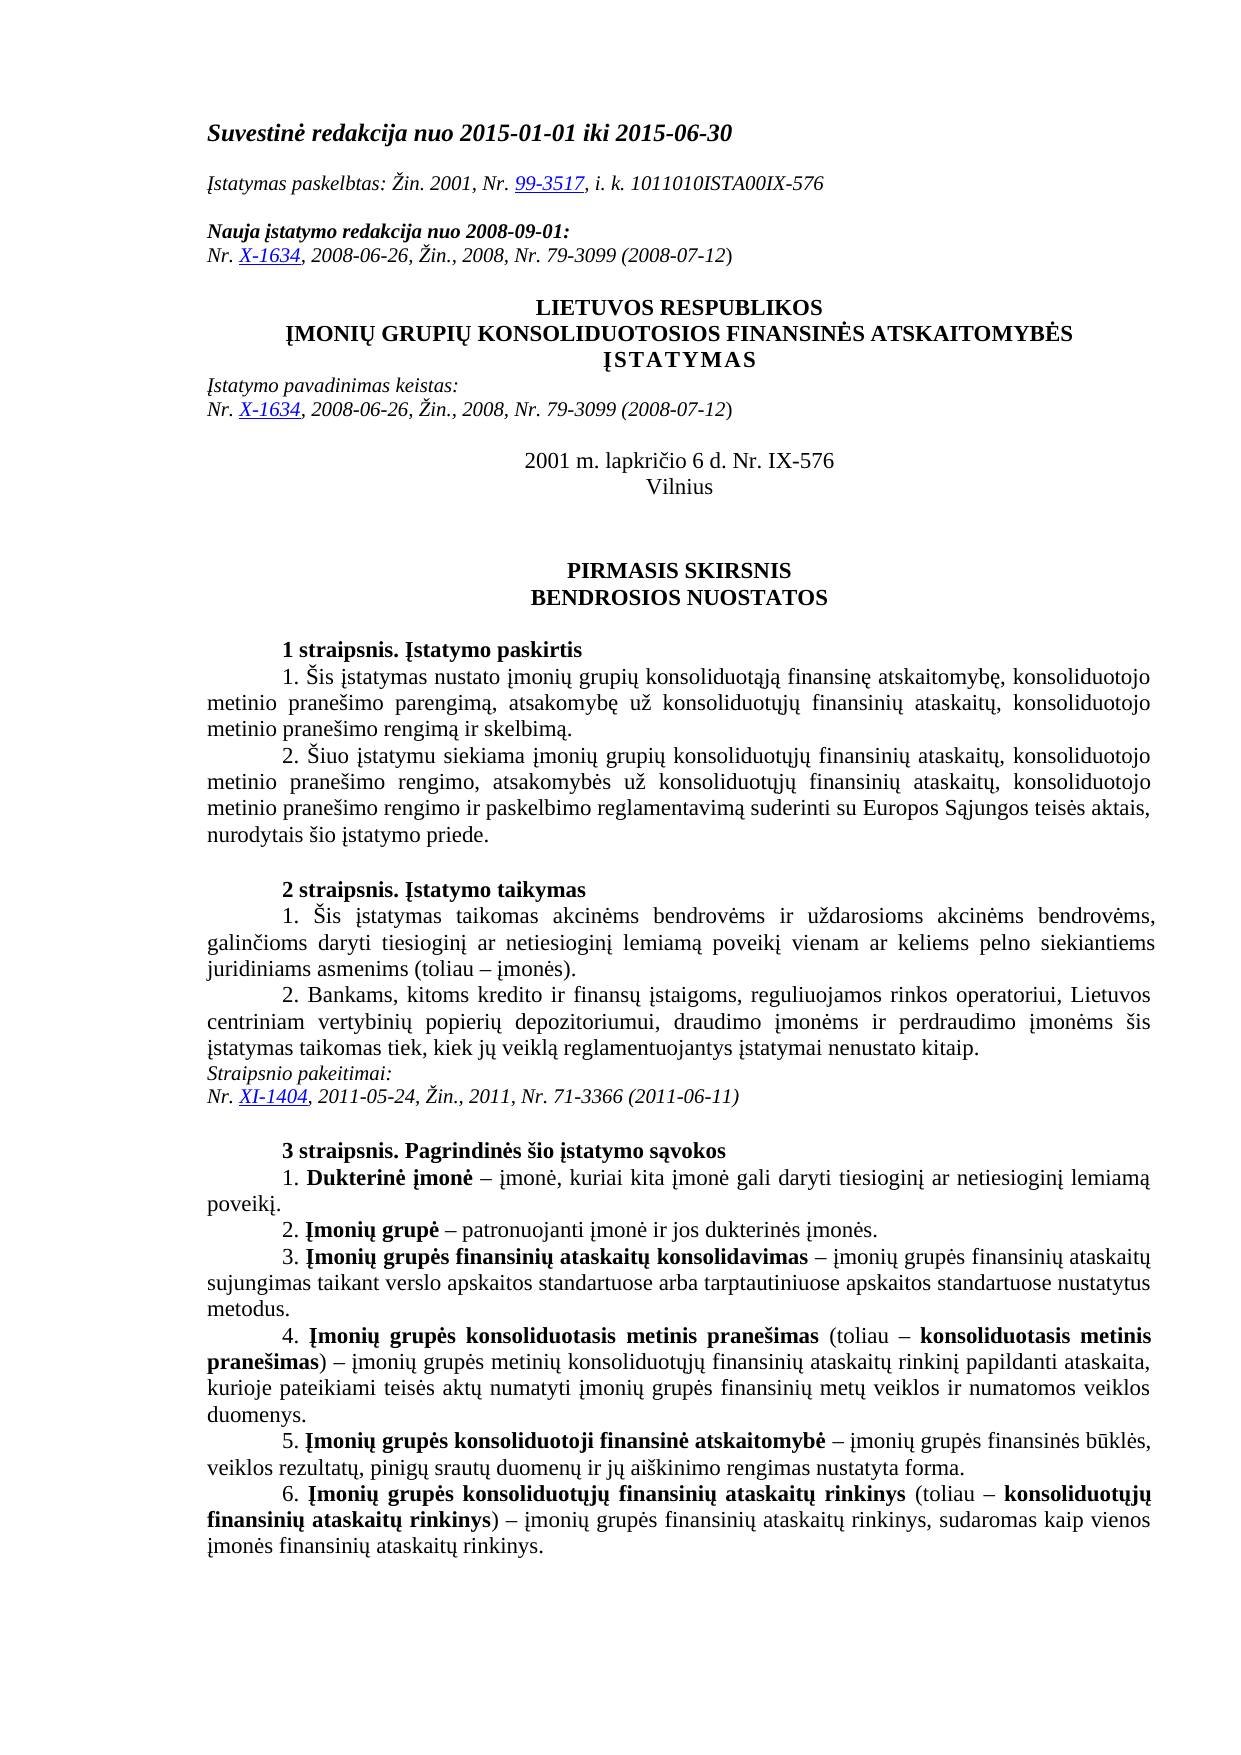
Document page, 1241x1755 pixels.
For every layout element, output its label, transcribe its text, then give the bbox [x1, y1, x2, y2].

text 5. Įmonių grupės konsoliduotoji finansinė atskaitomybė – įmonių grupės finansinės būklės, veiklos rezultatų, pinigų srautų duomenų ir jų aiškinimo rengimas nustatyta forma. [207, 1427, 1152, 1480]
text ĮMONIŲ GRUPIŲ KONSOLIDUOTOSIOS FINANSINĖS ATSKAITOMYBĖS [207, 320, 1152, 346]
text 2001 m. lapkričio 6 d. Nr. IX-576 Vilnius [207, 447, 1152, 500]
text 2. Bankams, kitoms kredito ir finansų įstaigoms, reguliuojamos rinkos operatoriui, Lietuvos centriniam vertybinių popierių depozitoriumui, draudimo įmonėms ir perdraudimo įmonėms šis įstatymas taikomas tiek, kiek jų veiklą reglamentuojantys įstatymai nenustato kitaip. [207, 981, 1152, 1060]
text 3 straipsnis. Pagrindinės šio įstatymo sąvokos [207, 1137, 1152, 1164]
text Nr. X-1634, 2008-06-26, Žin., 2008, Nr. 79-3099 (2008-07-12) [207, 397, 1152, 421]
text 2. Įmonių grupė – patronuojanti įmonė ir jos dukterinės įmonės. [207, 1216, 1152, 1243]
text 4. Įmonių grupės konsoliduotasis metinis pranešimas (toliau – konsoliduotasis metinis pranešimas) – įmonių grupės metinių konsoliduotųjų finansinių ataskaitų rinkinį papildanti ataskaita, kurioje pateikiami teisės aktų numatyti įmonių grupės finansinių metų veiklos ir numatomos veiklos duomenys. [207, 1322, 1152, 1427]
text 3. Įmonių grupės finansinių ataskaitų konsolidavimas – įmonių grupės finansinių ataskaitų sujungimas taikant verslo apskaitos standartuose arba tarptautiniuose apskaitos standartuose nustatytus metodus. [207, 1243, 1152, 1322]
text 1. Dukterinė įmonė – įmonė, kuriai kita įmonė gali daryti tiesioginį ar netiesioginį lemiamą poveikį. [207, 1164, 1152, 1216]
text Nr. XI-1404, 2011-05-24, Žin., 2011, Nr. 71-3366 (2011-06-11) [207, 1084, 1152, 1108]
text Įstatymas paskelbtas: Žin. 2001, Nr. 99-3517, i. k. 1011010ISTA00IX-576 [207, 171, 1152, 195]
text Įstatymo pavadinimas keistas: [207, 373, 1152, 397]
subtitle PIRMASIS SKIRSNIS [207, 557, 1152, 584]
text 1. Šis įstatymas taikomas akcinėms bendrovėms ir uždarosioms akcinėms bendrovėms, galinčioms daryti tiesioginį ar netiesioginį lemiamą poveikį vienam ar keliems pelno siekiantiems juridiniams asmenims (toliau – įmonės). [207, 902, 1157, 981]
text BENDROSIOS NUOSTATOS [207, 584, 1152, 610]
text LIETUVOS RESPUBLIKOS [207, 293, 1152, 320]
text Nauja įstatymo redakcija nuo 2008-09-01: [207, 219, 1152, 243]
text Suvestinė redakcija nuo 2015-01-01 iki 2015-06-30 [207, 118, 1152, 147]
text Nr. X-1634, 2008-06-26, Žin., 2008, Nr. 79-3099 (2008-07-12) [207, 243, 1152, 267]
text 2 straipsnis. Įstatymo taikymas [207, 876, 1157, 902]
text 6. Įmonių grupės konsoliduotųjų finansinių ataskaitų rinkinys (toliau – konsoliduotųjų finansinių ataskaitų rinkinys) – įmonių grupės finansinių ataskaitų rinkinys, sudaromas kaip vienos įmonės finansinių ataskaitų rinkinys. [207, 1480, 1152, 1559]
text 1. Šis įstatymas nustato įmonių grupių konsoliduotąją finansinę atskaitomybę, konsoliduotojo metinio pranešimo parengimą, atsakomybę už konsoliduotųjų finansinių ataskaitų, konsoliduotojo metinio pranešimo rengimą ir skelbimą. [207, 663, 1152, 742]
text ĮSTATYMAS [207, 346, 1152, 373]
text Straipsnio pakeitimai: [207, 1060, 1152, 1084]
text 2. Šiuo įstatymu siekiama įmonių grupių konsoliduotųjų finansinių ataskaitų, konsoliduotojo metinio pranešimo rengimo, atsakomybės už konsoliduotųjų finansinių ataskaitų, konsoliduotojo metinio pranešimo rengimo ir paskelbimo reglamentavimą suderinti su Europos Sąjungos teisės aktais, nurodytais šio įstatymo priede. [207, 742, 1152, 847]
text 1 straipsnis. Įstatymo paskirtis [207, 636, 1152, 663]
